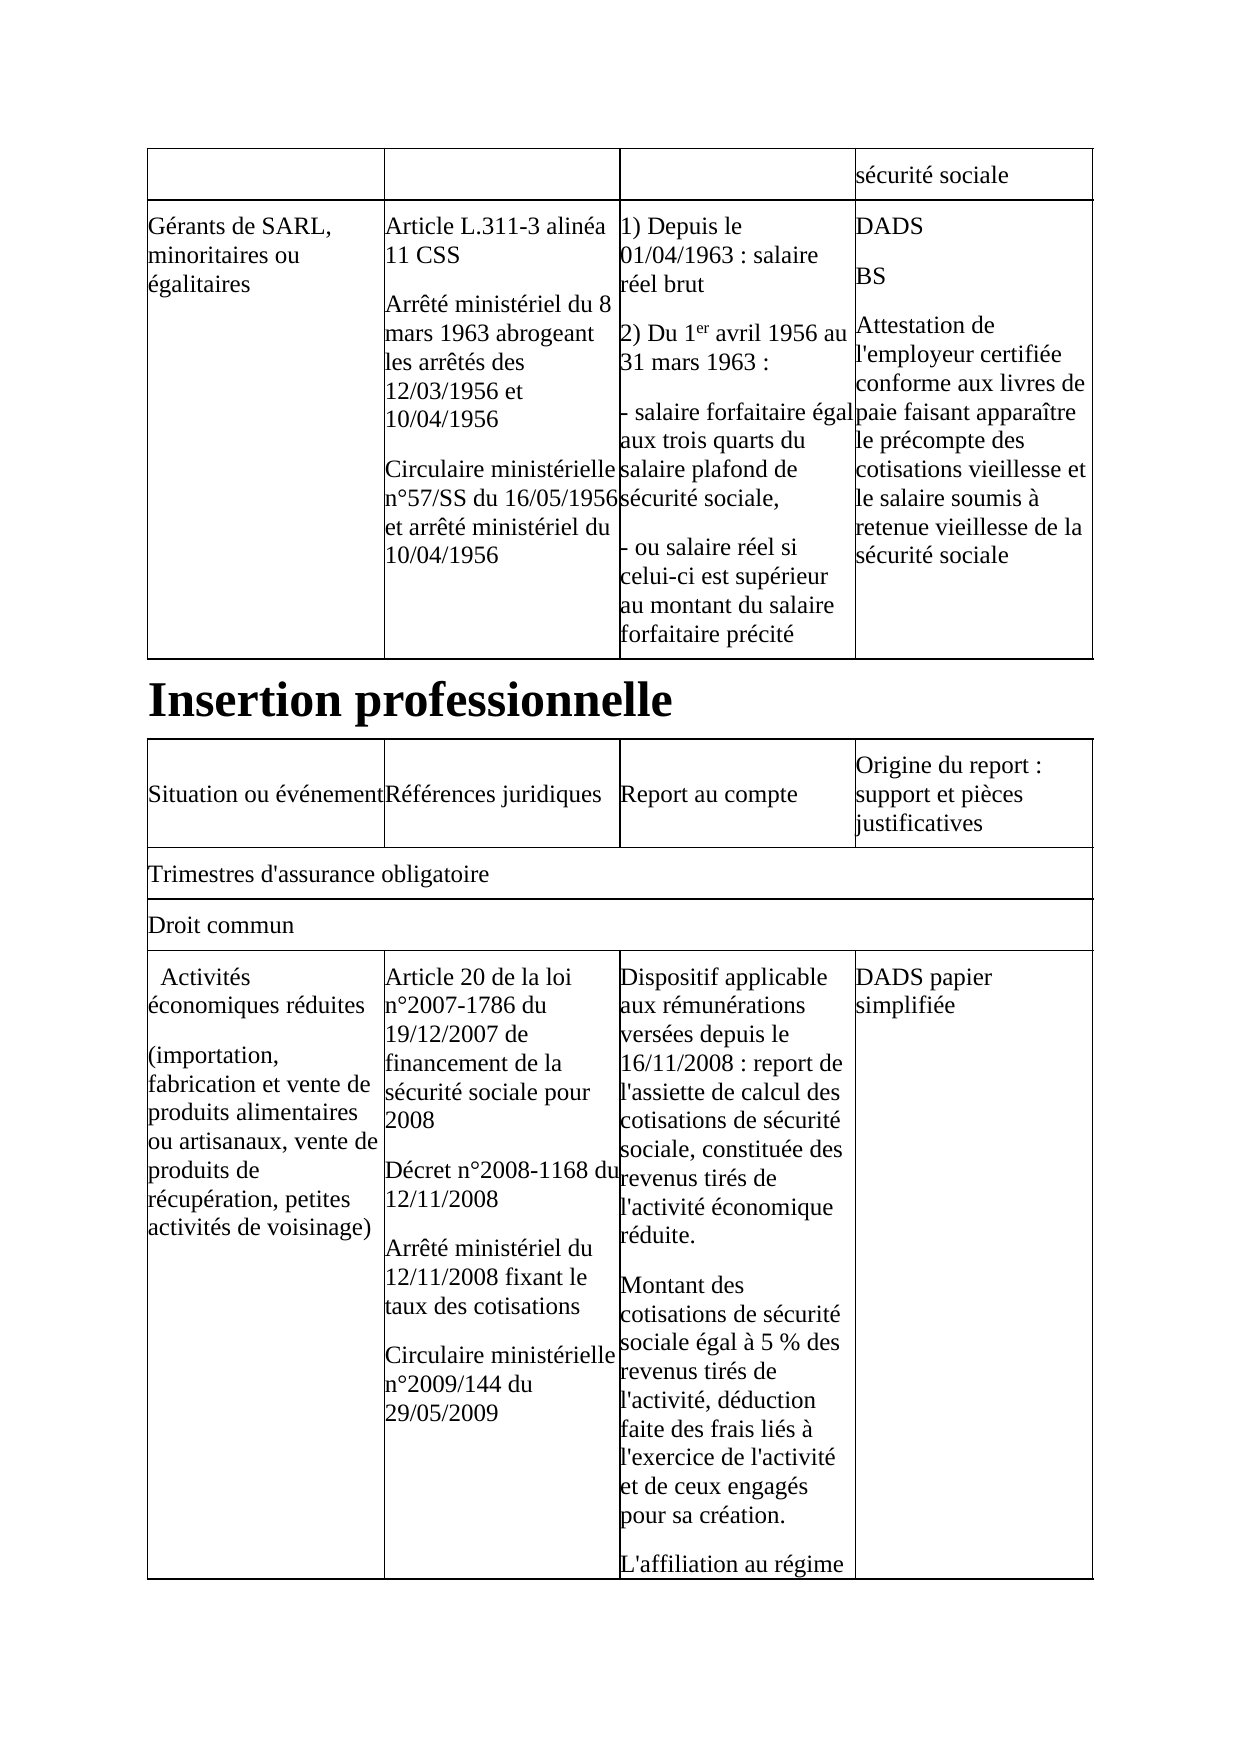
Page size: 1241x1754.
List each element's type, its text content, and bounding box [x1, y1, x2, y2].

table_header Situation ou événement [148, 740, 384, 847]
table_cell Droit commun [148, 900, 1092, 949]
table_cell Activités économiques réduites (importation, fabrication et vente de produits alimentaires ou artisanaux, vente de produits de récupération, petites activités de voisinage) [148, 951, 384, 1578]
table_cell 1) Depuis le 01/04/1963 : salaire réel brut 2) Du 1er avril 1956 au 31 mars 1963 : - salaire forfaitaire égal aux trois quarts du salaire plafond de sécurité sociale, - ou salaire réel si celui-ci est supérieur au montant du salaire forfaitaire précité [621, 201, 855, 658]
table_cell [621, 149, 855, 199]
table_cell [148, 149, 384, 199]
table_cell Article L.311-3 alinéa 11 CSS Arrêté ministériel du 8 mars 1963 abrogeant les arrêtés des 12/03/1956 et 10/04/1956 Circulaire ministérielle n°57/SS du 16/05/1956 et arrêté ministériel du 10/04/1956 [385, 201, 619, 658]
table_cell sécurité sociale [856, 149, 1092, 199]
table_header Origine du report : support et pièces justificatives [856, 740, 1092, 847]
table_cell Dispositif applicable aux rémunérations versées depuis le 16/11/2008 : report de l'assiette de calcul des cotisations de sécurité sociale, constituée des revenus tirés de l'activité économique réduite. Montant des cotisations de sécurité sociale égal à 5 % des revenus tirés de l'activité, déduction faite des frais liés à l'exercice de l'activité et de ceux engagés pour sa création. L'affiliation au régime [621, 951, 855, 1578]
table_cell Gérants de SARL, minoritaires ou égalitaires [148, 201, 384, 658]
table_cell DADS BS Attestation de l'employeur certifiée conforme aux livres de paie faisant apparaître le précompte des cotisations vieillesse et le salaire soumis à retenue vieillesse de la sécurité sociale [856, 201, 1092, 658]
text Insertion professionnelle [148, 670, 1093, 727]
table_cell Trimestres d'assurance obligatoire [148, 848, 1092, 898]
table_cell [385, 149, 619, 199]
table_cell Article 20 de la loi n°2007-1786 du 19/12/2007 de financement de la sécurité sociale pour 2008 Décret n°2008-1168 du 12/11/2008 Arrêté ministériel du 12/11/2008 fixant le taux des cotisations Circulaire ministérielle n°2009/144 du 29/05/2009 [385, 951, 619, 1578]
table_cell DADS papier simplifiée [856, 951, 1092, 1578]
table_header Références juridiques [385, 740, 619, 847]
table_header Report au compte [621, 740, 855, 847]
